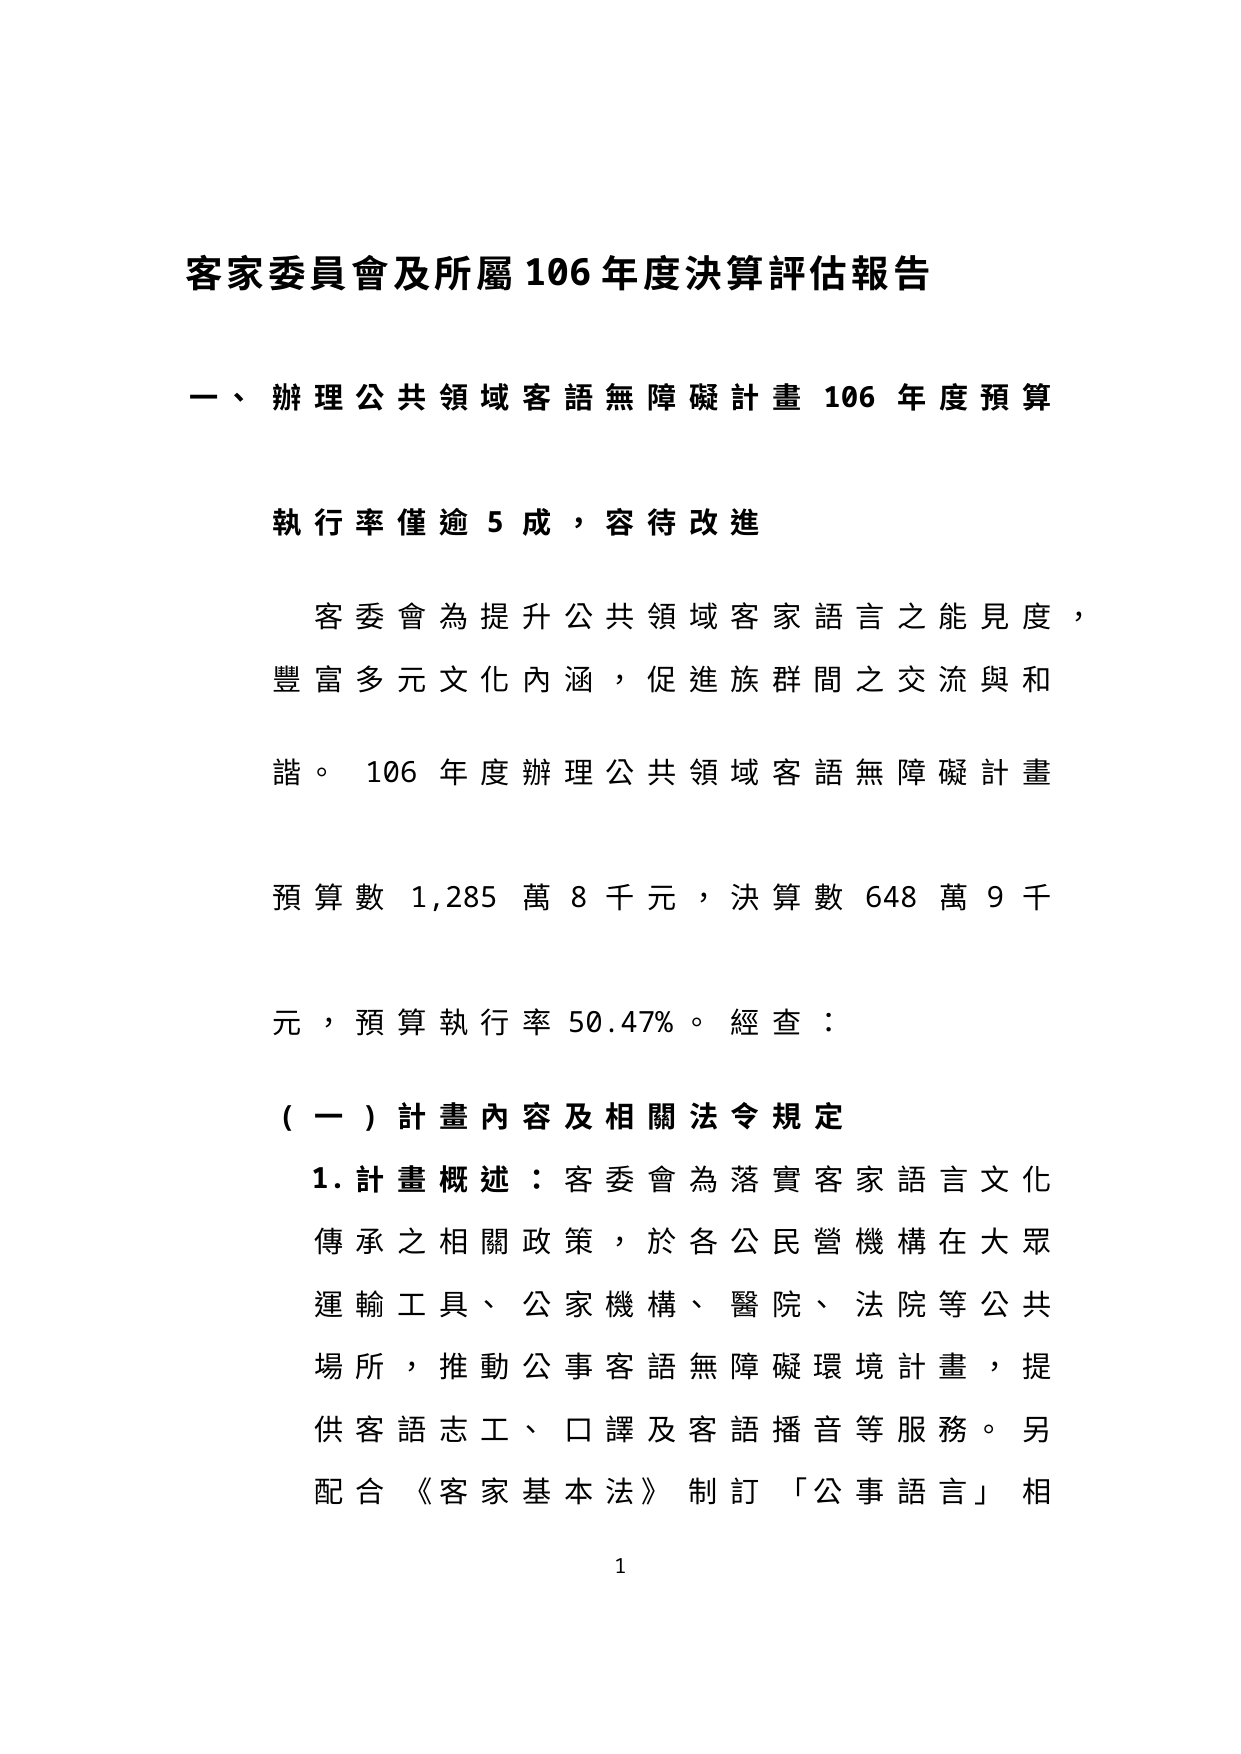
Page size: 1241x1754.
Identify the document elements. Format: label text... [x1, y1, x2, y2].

text 一、辦理公共領域客語無障礙計畫106年度預算執行率僅逾5成，容待改進 [183, 323, 1058, 573]
text (一)計畫內容及相關法令規定 [242, 1073, 1058, 1136]
text 客家委員會及所屬106年度決算評估報告 [183, 198, 1058, 323]
text 1.計畫概述：客委會為落實客家語言文化傳承之相關政策，於各公民營機構在大眾運輸工具、公家機構、醫院、法院等公共場所，推動公事客語無障礙環境計畫，提供客語志工、口譯及客語播音等服務。另配合《客家基本法》制訂「公事語言」相 [271, 1136, 1058, 1511]
text 客委會為提升公共領域客家語言之能見度，豐富多元文化內涵，促進族群間之交流與和諧。106年度辦理公共領域客語無障礙計畫預算數1,285萬8千元，決算數648萬9千元，預算執行率50.47%。經查： [242, 573, 1058, 1073]
